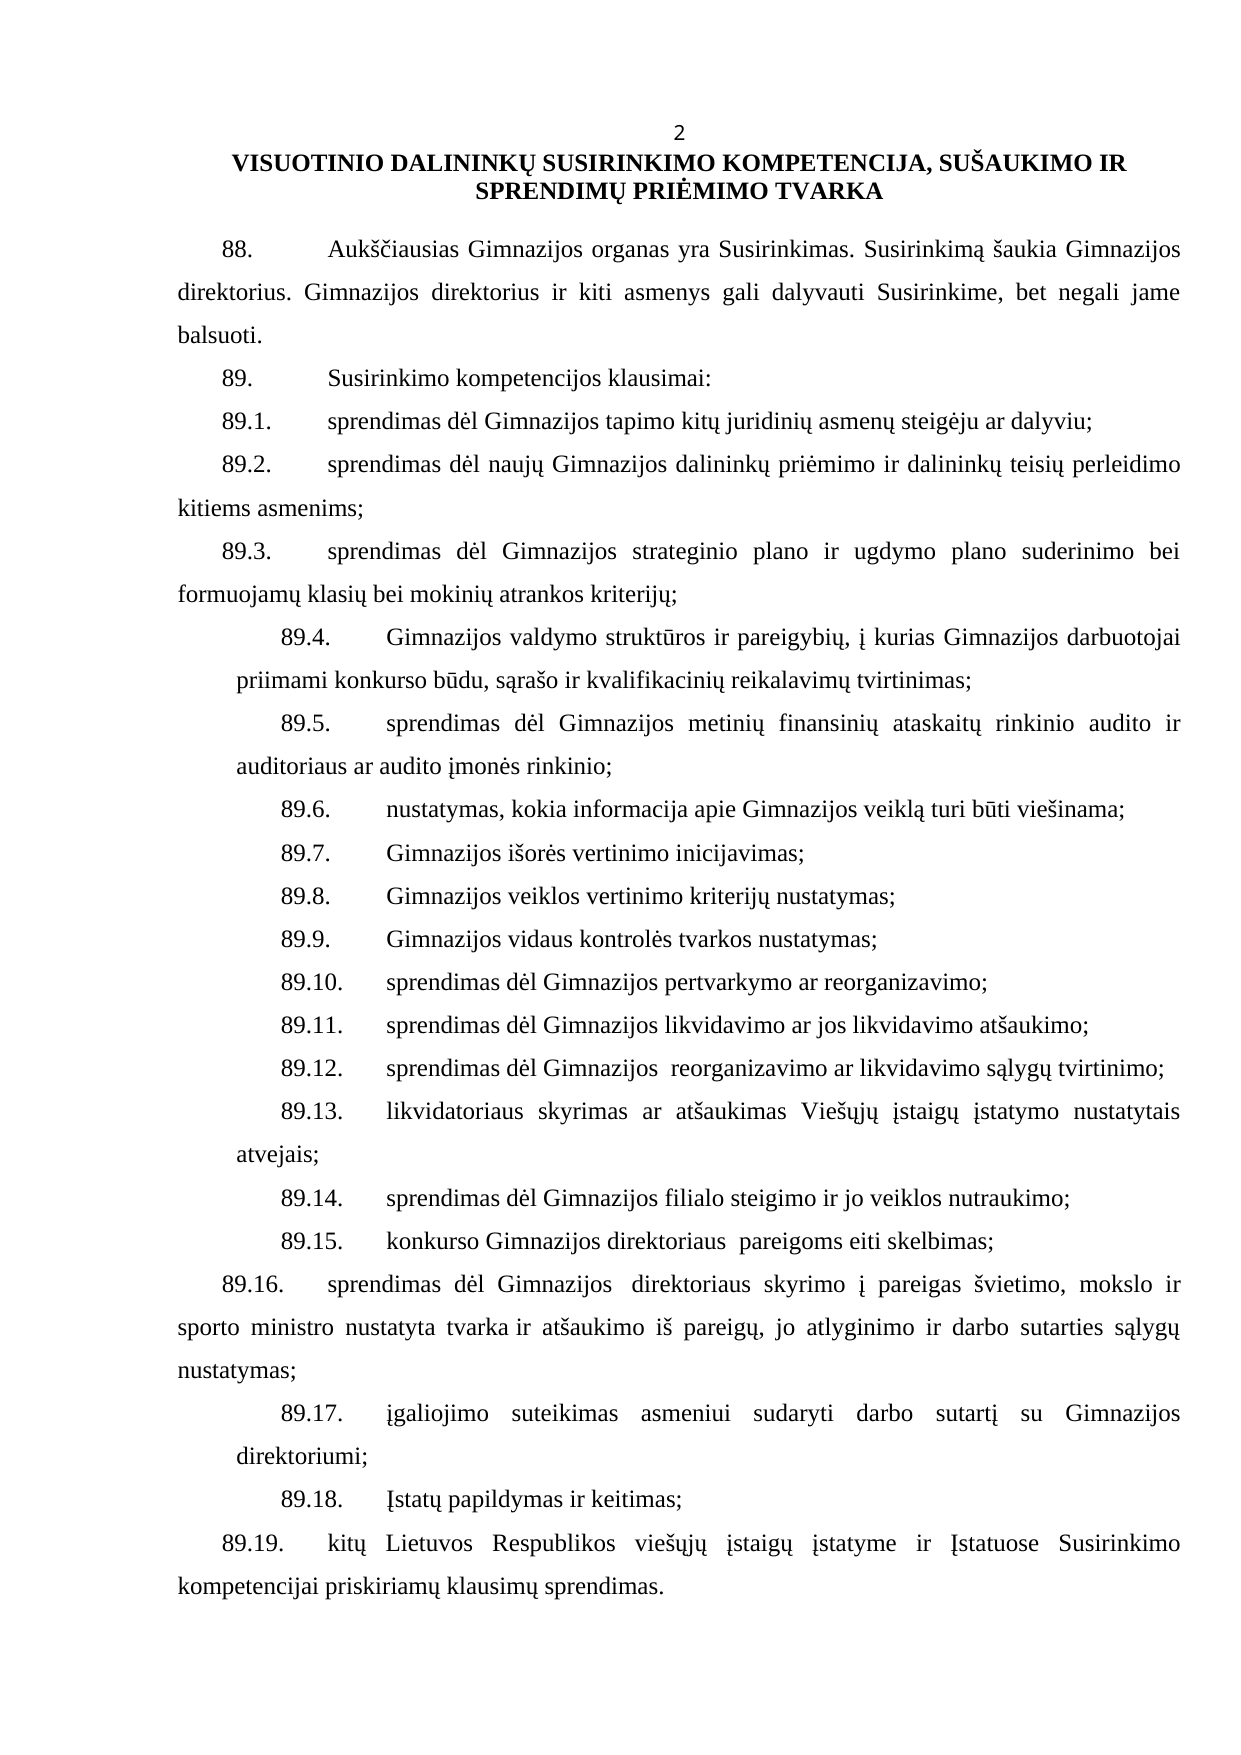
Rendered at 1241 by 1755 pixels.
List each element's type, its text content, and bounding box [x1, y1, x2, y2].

text 88. Aukščiausias Gimnazijos organas yra Susirinkimas. Susirinkimą šaukia Gimnazijos direktorius. Gimnazijos direktorius ir kiti asmenys gali dalyvauti Susirinkime, bet negali jame balsuoti. [177, 234, 1181, 349]
text 89.9. Gimnazijos vidaus kontrolės tvarkos nustatymas; [236, 924, 1181, 953]
text 89. Susirinkimo kompetencijos klausimai: [177, 363, 1181, 392]
text 89.14. sprendimas dėl Gimnazijos filialo steigimo ir jo veiklos nutraukimo; [236, 1183, 1181, 1211]
text 89.11. sprendimas dėl Gimnazijos likvidavimo ar jos likvidavimo atšaukimo; [236, 1010, 1181, 1039]
text 89.1. sprendimas dėl Gimnazijos tapimo kitų juridinių asmenų steigėju ar dalyviu; [177, 406, 1181, 435]
text 89.4. Gimnazijos valdymo struktūros ir pareigybių, į kurias Gimnazijos darbuotojai priimami konkurso būdu, sąrašo ir kvalifikacinių reikalavimų tvirtinimas; [236, 622, 1181, 694]
text 89.8. Gimnazijos veiklos vertinimo kriterijų nustatymas; [236, 881, 1181, 909]
text VISUOTINIO DALININKŲ SUSIRINKIMO KOMPETENCIJA, SUŠAUKIMO IR SPRENDIMŲ PRIĖMIMO TVARKA [177, 148, 1181, 205]
text 89.6. nustatymas, kokia informacija apie Gimnazijos veiklą turi būti viešinama; [236, 794, 1181, 823]
text 89.16. sprendimas dėl Gimnazijos direktoriaus skyrimo į pareigas švietimo, mokslo ir sporto ministro nustatyta tvarka ir atšaukimo iš pareigų, jo atlyginimo ir darbo sutarties sąlygų nustatymas; [177, 1269, 1181, 1384]
text 89.18. Įstatų papildymas ir keitimas; [236, 1484, 1181, 1513]
text 89.15. konkurso Gimnazijos direktoriaus pareigoms eiti skelbimas; [236, 1226, 1181, 1254]
text 89.12. sprendimas dėl Gimnazijos reorganizavimo ar likvidavimo sąlygų tvirtinimo; [236, 1053, 1181, 1082]
text 89.5. sprendimas dėl Gimnazijos metinių finansinių ataskaitų rinkinio audito ir auditoriaus ar audito įmonės rinkinio; [236, 708, 1181, 780]
text 89.3. sprendimas dėl Gimnazijos strateginio plano ir ugdymo plano suderinimo bei formuojamų klasių bei mokinių atrankos kriterijų; [177, 536, 1181, 608]
text 89.19. kitų Lietuvos Respublikos viešųjų įstaigų įstatyme ir Įstatuose Susirinkimo kompetencijai priskiriamų klausimų sprendimas. [177, 1528, 1181, 1599]
text 89.7. Gimnazijos išorės vertinimo inicijavimas; [236, 838, 1181, 866]
text 89.2. sprendimas dėl naujų Gimnazijos dalininkų priėmimo ir dalininkų teisių perleidimo kitiems asmenims; [177, 449, 1181, 521]
text 89.13. likvidatoriaus skyrimas ar atšaukimas Viešųjų įstaigų įstatymo nustatytais atvejais; [236, 1096, 1181, 1168]
text 89.10. sprendimas dėl Gimnazijos pertvarkymo ar reorganizavimo; [236, 967, 1181, 996]
text 89.17. įgaliojimo suteikimas asmeniui sudaryti darbo sutartį su Gimnazijos direktoriumi; [236, 1398, 1181, 1470]
